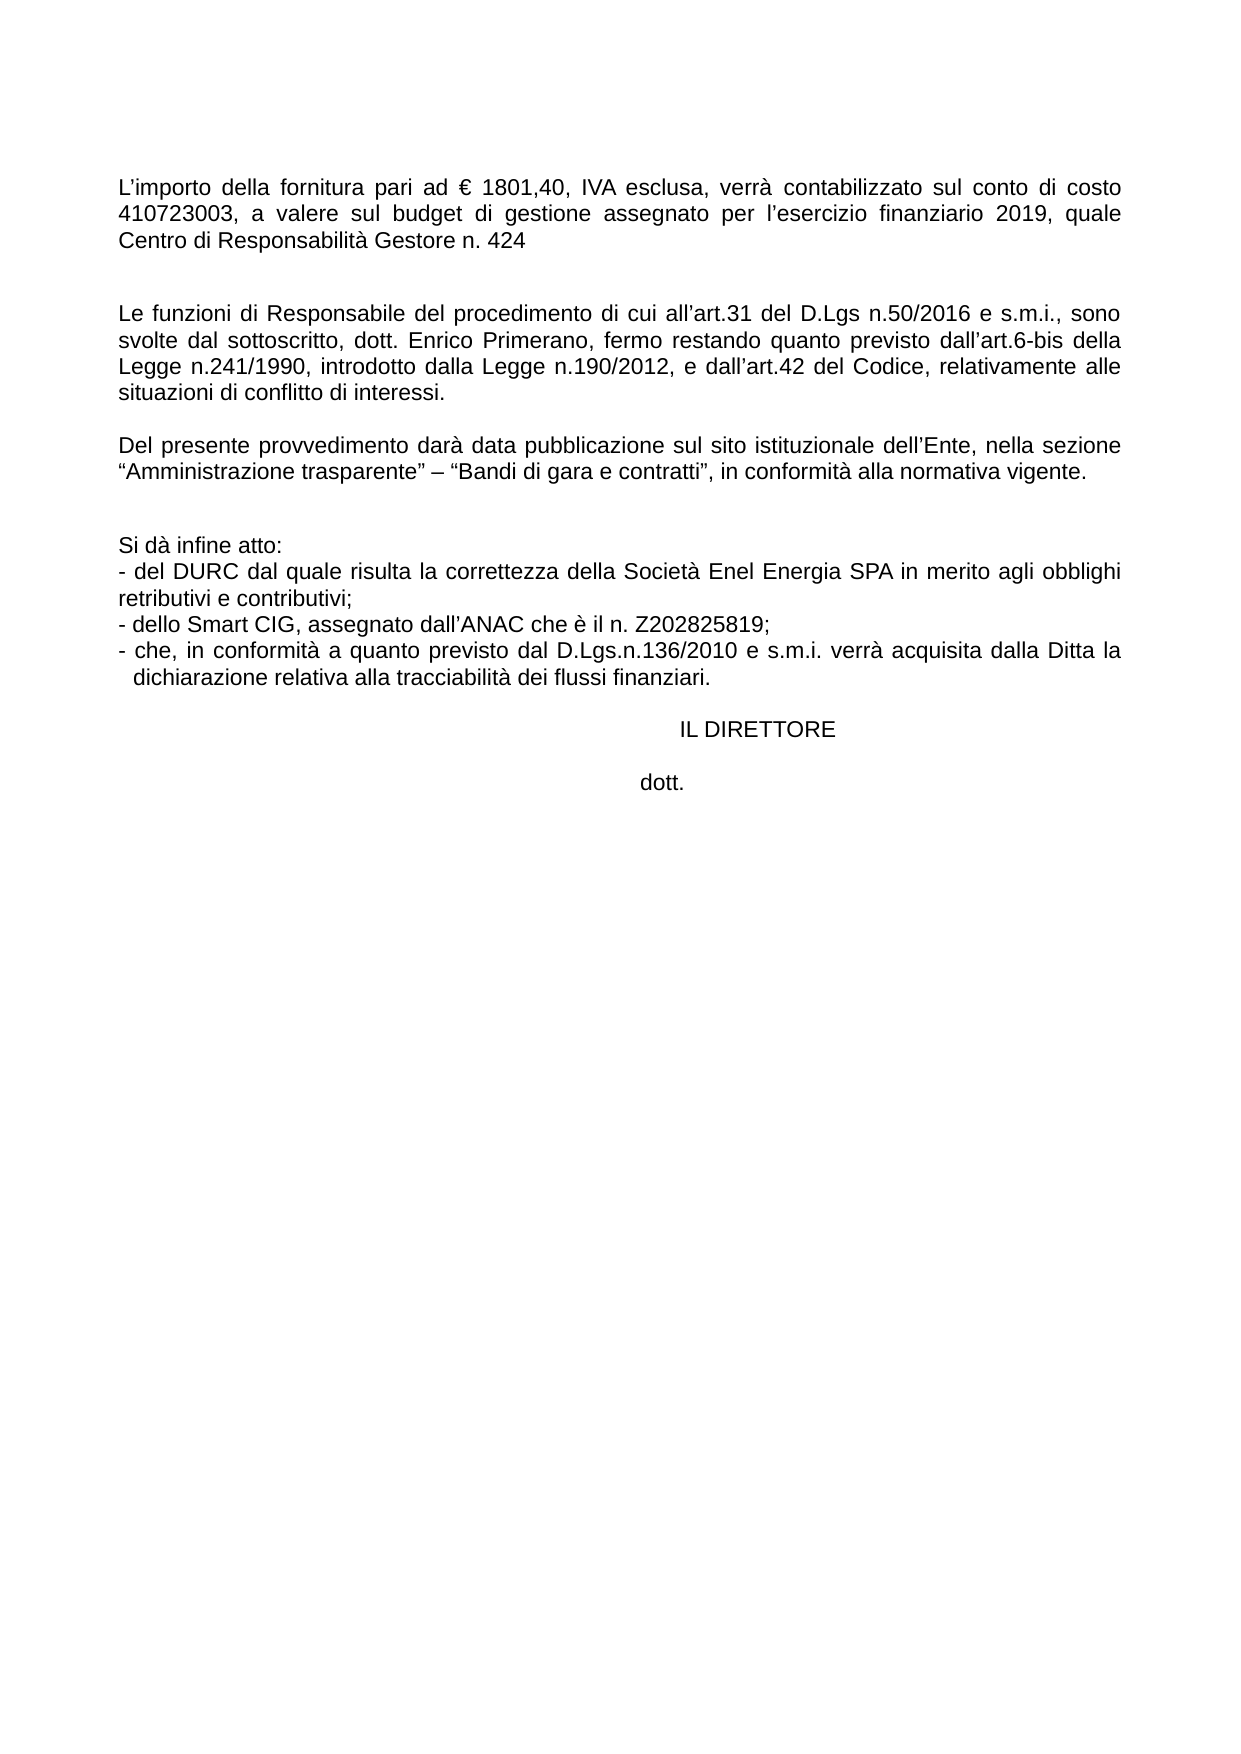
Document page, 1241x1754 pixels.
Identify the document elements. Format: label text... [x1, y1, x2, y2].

text L’importo della fornitura pari ad € 1801,40, IVA esclusa, verrà contabilizzato sul conto di costo 410723003, a valere sul budget di gestione assegnato per l’esercizio finanziario 2019, quale Centro di Responsabilità Gestore n. 424 [118, 174, 1122, 253]
text dott. [118, 769, 1122, 795]
text Le funzioni di Responsabile del procedimento di cui all’art.31 del D.Lgs n.50/2016 e s.m.i., sono svolte dal sottoscritto, dott. Enrico Primerano, fermo restando quanto previsto dall’art.6-bis della Legge n.241/1990, introdotto dalla Legge n.190/2012, e dall’art.42 del Codice, relativamente alle situazioni di conflitto di interessi. [118, 300, 1122, 406]
text Si dà infine atto: [118, 532, 1122, 558]
text - che, in conformità a quanto previsto dal D.Lgs.n.136/2010 e s.m.i. verrà acquisita dalla Ditta la dichiarazione relativa alla tracciabilità dei flussi finanziari. [118, 637, 1122, 690]
text Del presente provvedimento darà data pubblicazione sul sito istituzionale dell’Ente, nella sezione “Amministrazione trasparente” – “Bandi di gara e contratti”, in conformità alla normativa vigente. [118, 432, 1122, 485]
text - dello Smart CIG, assegnato dall’ANAC che è il n. Z202825819; [118, 611, 1122, 637]
text - del DURC dal quale risulta la correttezza della Società Enel Energia SPA in merito agli obblighi retributivi e contributivi; [118, 558, 1122, 611]
text IL DIRETTORE [679, 716, 1122, 743]
